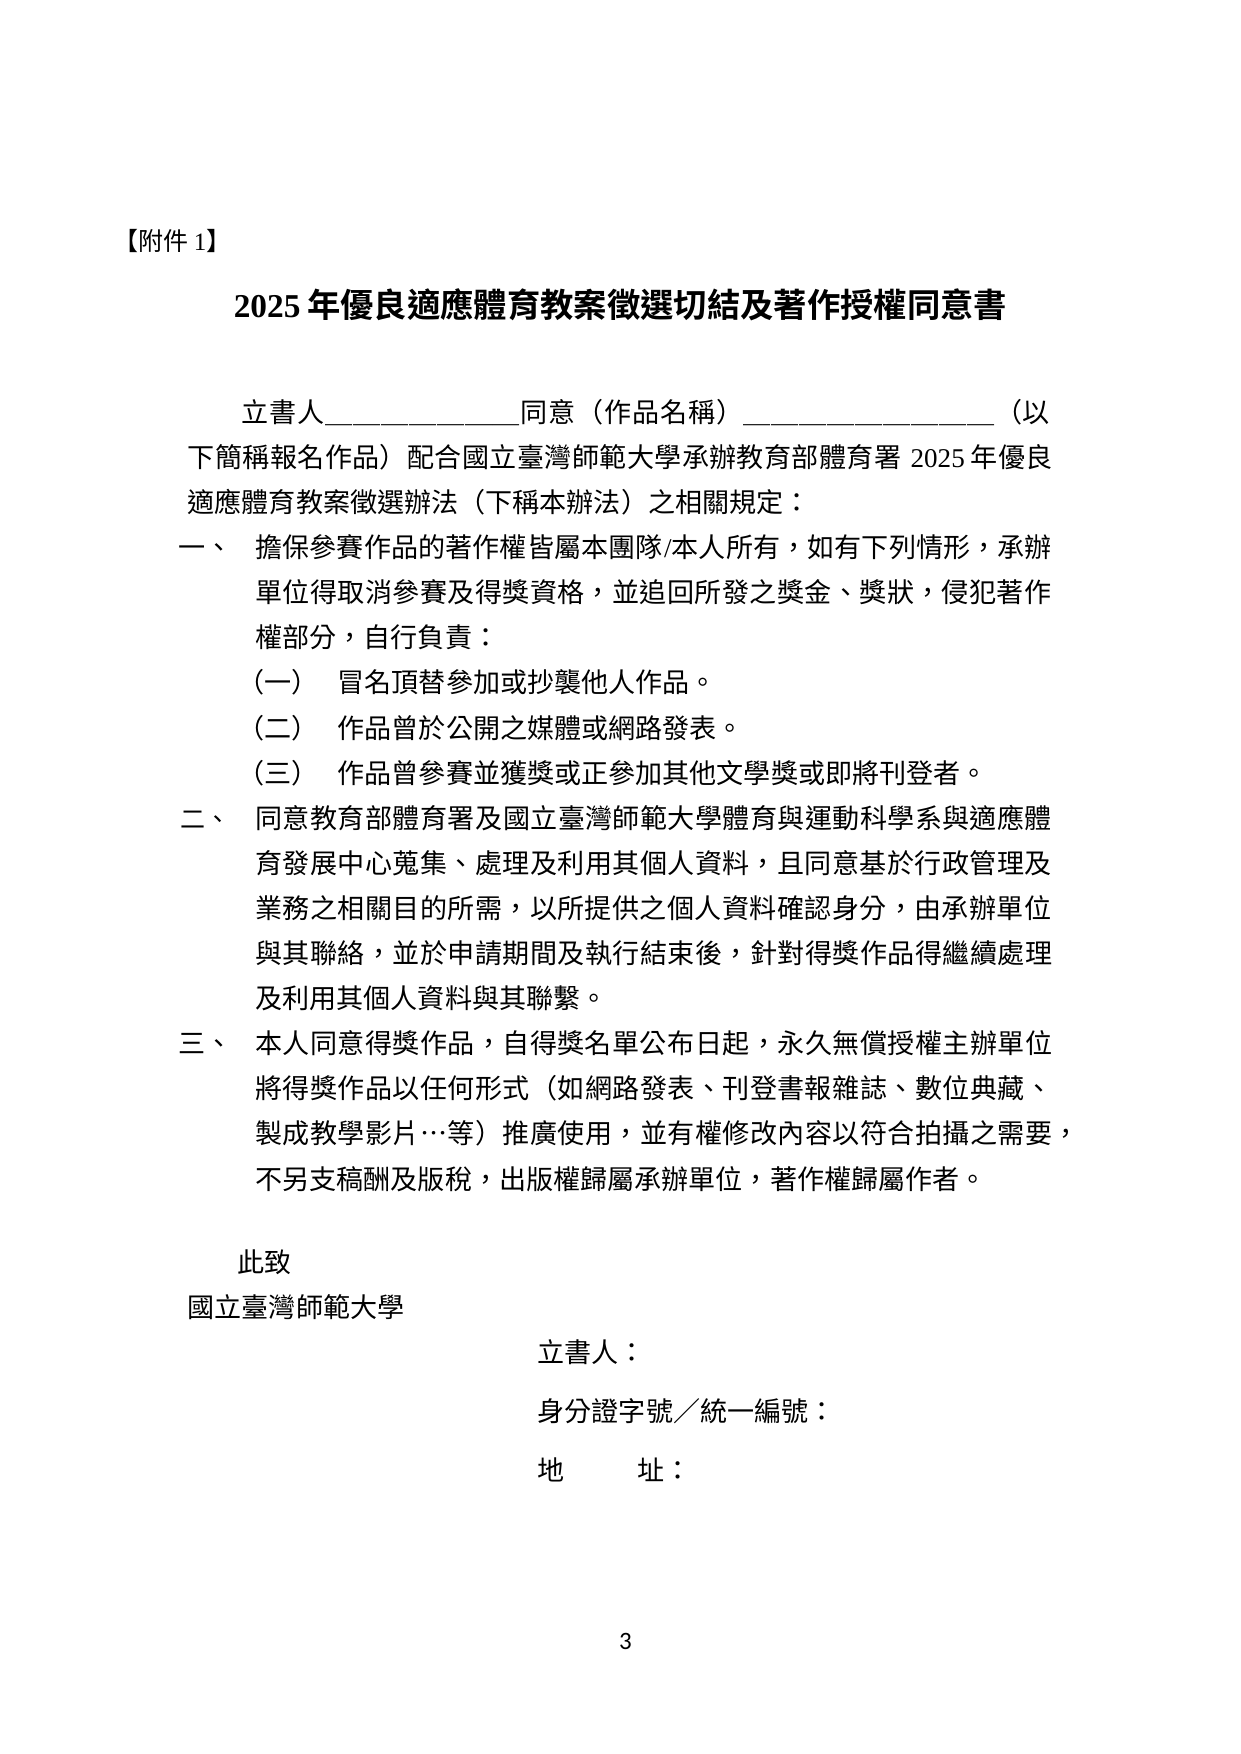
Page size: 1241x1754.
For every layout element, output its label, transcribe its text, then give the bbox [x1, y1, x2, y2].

text 2025年優良適應體育教案徵選切結及著作授權同意書 [187, 261, 1053, 323]
text 地 址： [487, 1449, 1053, 1488]
text 身分證字號／統一編號： [487, 1390, 1053, 1429]
list 冒名頂替參加或抄襲他人作品。 [237, 661, 1053, 701]
list 本人同意得獎作品，自得獎名單公布日起，永久無償授權主辦單位將得獎作品以任何形式（如網路發表、刊登書報雜誌、數位典藏、製成教學影片…等）推廣使用，並有權修改內容以符合拍攝之需要，不另支稿酬及版稅，出版權歸屬承辦單位，著作權歸屬作者。 [205, 1022, 1053, 1197]
text 【附件1】 [114, 198, 1053, 261]
list 作品曾參賽並獲獎或正參加其他文學獎或即將刊登者。 [237, 752, 1053, 791]
list 擔保參賽作品的著作權皆屬本團隊/本人所有，如有下列情形，承辦單位得取消參賽及得獎資格，並追回所發之獎金、獎狀，侵犯著作權部分，自行負責： [205, 526, 1053, 656]
text 此致 [187, 1241, 1053, 1281]
list 作品曾於公開之媒體或網路發表。 [237, 707, 1053, 746]
text 立書人： [487, 1331, 1053, 1371]
list 同意教育部體育署及國立臺灣師範大學體育與運動科學系與適應體育發展中心蒐集、處理及利用其個人資料，且同意基於行政管理及業務之相關目的所需，以所提供之個人資料確認身分，由承辦單位與其聯絡，並於申請期間及執行結束後，針對得獎作品得繼續處理及利用其個人資料與其聯繫。 [205, 797, 1053, 1016]
text 國立臺灣師範大學 [187, 1286, 1053, 1326]
text 立書人＿＿＿＿＿＿＿同意（作品名稱）＿＿＿＿＿＿＿＿＿（以下簡稱報名作品）配合國立臺灣師範大學承辦教育部體育署2025年優良適應體育教案徵選辦法（下稱本辦法）之相關規定： [187, 391, 1053, 520]
